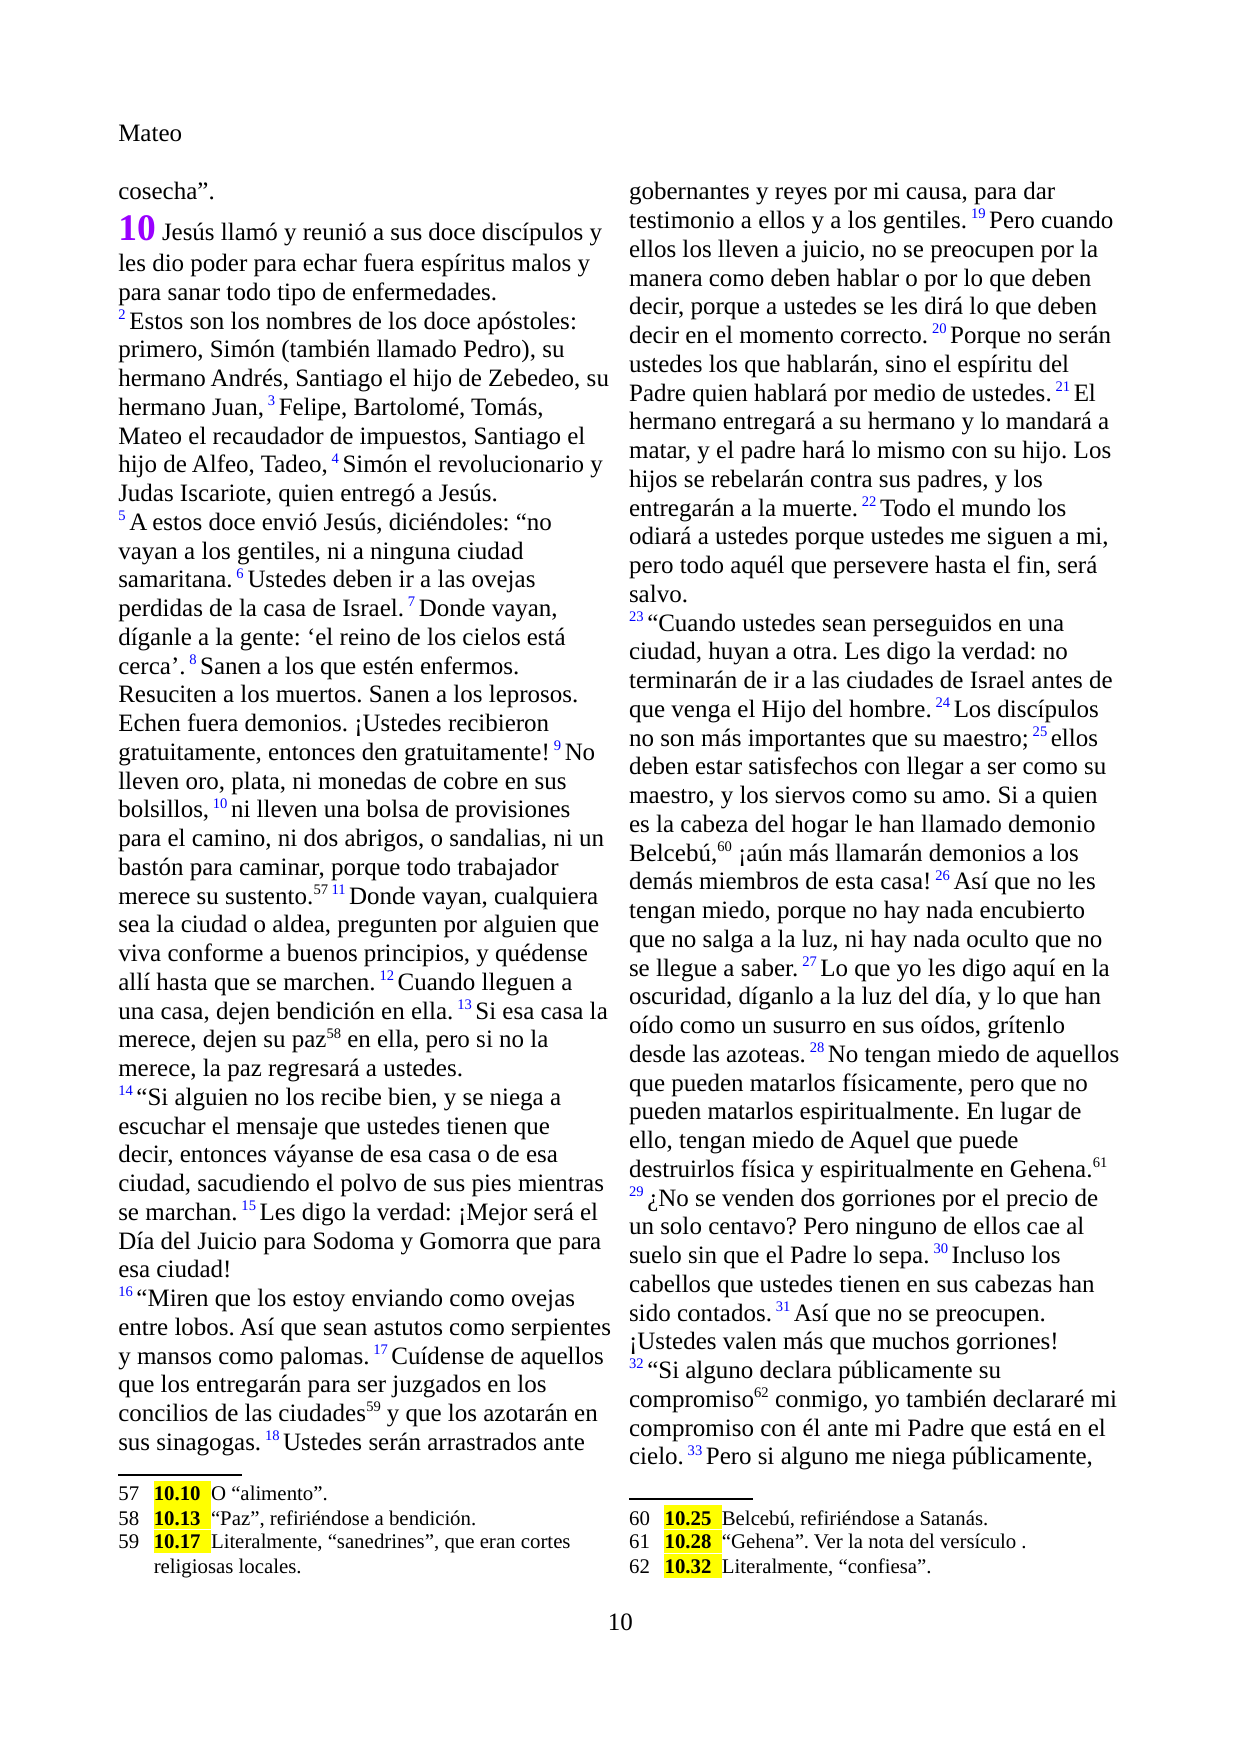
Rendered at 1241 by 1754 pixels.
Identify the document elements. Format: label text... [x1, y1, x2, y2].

text 10.10 O “alimento”. [211, 1481, 611, 1505]
text 5 A estos doce envió Jesús, diciéndoles: “no vayan a los gentiles, ni a ninguna ciudad samaritana. 6 Ustedes deben ir a las ovejas perdidas de la casa de Israel. 7 Donde vayan, díganle a la gente: ‘el reino de los cielos está cerca’. 8 Sanen a los que estén enfermos. Resuciten a los muertos. Sanen a los leprosos. Echen fuera demonios. ¡Ustedes recibieron gratuitamente, entonces den gratuitamente! 9 No lleven oro, plata, ni monedas de cobre en sus bolsillos, 10 ni lleven una bolsa de provisiones para el camino, ni dos abrigos, o sandalias, ni un bastón para caminar, porque todo trabajador merece su sustento. 11 Donde vayan, cualquiera sea la ciudad o aldea, pregunten por alguien que viva conforme a buenos principios, y quédense allí hasta que se marchen. 12 Cuando lleguen a una casa, dejen bendición en ella. 13 Si esa casa la merece, dejen su paz en ella, pero si no la merece, la paz regresará a ustedes. [118, 507, 611, 1082]
text 10 Jesús llamó y reunió a sus doce discípulos y les dio poder para echar fuera espíritus malos y para sanar todo tipo de enfermedades. [118, 205, 611, 306]
text cosecha”. [118, 176, 611, 205]
text 32 “Si alguno declara públicamente su compromiso conmigo, yo también declararé mi compromiso con él ante mi Padre que está en el cielo. 33 Pero si alguno me niega públicamente, [629, 1355, 1122, 1470]
text 10.13 “Paz”, refiriéndose a bendición. [211, 1505, 611, 1529]
text 10.17 Literalmente, “sanedrines”, que eran cortes religiosas locales. [118, 1529, 611, 1578]
text 23 “Cuando ustedes sean perseguidos en una ciudad, huyan a otra. Les digo la verdad: no terminarán de ir a las ciudades de Israel antes de que venga el Hijo del hombre. 24 Los discípulos no son más importantes que su maestro; 25 ellos deben estar satisfechos con llegar a ser como su maestro, y los siervos como su amo. Si a quien es la cabeza del hogar le han llamado demonio Belcebú, ¡aún más llamarán demonios a los demás miembros de esta casa! 26 Así que no les tengan miedo, porque no hay nada encubierto que no salga a la luz, ni hay nada oculto que no se llegue a saber. 27 Lo que yo les digo aquí en la oscuridad, díganlo a la luz del día, y lo que han oído como un susurro en sus oídos, grítenlo desde las azoteas. 28 No tengan miedo de aquellos que pueden matarlos físicamente, pero que no pueden matarlos espiritualmente. En lugar de ello, tengan miedo de Aquel que puede destruirlos física y espiritualmente en Gehena. 29 ¿No se venden dos gorriones por el precio de un solo centavo? Pero ninguno de ellos cae al suelo sin que el Padre lo sepa. 30 Incluso los cabellos que ustedes tienen en sus cabezas han sido contados. 31 Así que no se preocupen. ¡Ustedes valen más que muchos gorriones! [629, 608, 1122, 1355]
text 10.32 Literalmente, “confiesa”. [629, 1553, 1122, 1578]
text 10.25 Belcebú, refiriéndose a Satanás. [629, 1505, 664, 1529]
text 10.13 “Paz”, refiriéndose a bendición. [118, 1505, 154, 1529]
text 16 “Miren que los estoy enviando como ovejas entre lobos. Así que sean astutos como serpientes y mansos como palomas. 17 Cuídense de aquellos que los entregarán para ser juzgados en los concilios de las ciudades y que los azotarán en sus sinagogas. 18 Ustedes serán arrastrados ante [118, 1283, 611, 1456]
text 10.25 Belcebú, refiriéndose a Satanás. [722, 1505, 1122, 1529]
text 10.28 “Gehena”. Ver la nota del versículo . [629, 1529, 1122, 1553]
text 14 “Si alguien no los recibe bien, y se niega a escuchar el mensaje que ustedes tienen que decir, entonces váyanse de esa casa o de esa ciudad, sacudiendo el polvo de sus pies mientras se marchan. 15 Les digo la verdad: ¡Mejor será el Día del Juicio para Sodoma y Gomorra que para esa ciudad! [118, 1082, 611, 1283]
text gobernantes y reyes por mi causa, para dar testimonio a ellos y a los gentiles. 19 Pero cuando ellos los lleven a juicio, no se preocupen por la manera como deben hablar o por lo que deben decir, porque a ustedes se les dirá lo que deben decir en el momento correcto. 20 Porque no serán ustedes los que hablarán, sino el espíritu del Padre quien hablará por medio de ustedes. 21 El hermano entregará a su hermano y lo mandará a matar, y el padre hará lo mismo con su hijo. Los hijos se rebelarán contra sus padres, y los entregarán a la muerte. 22 Todo el mundo los odiará a ustedes porque ustedes me siguen a mi, pero todo aquél que persevere hasta el fin, será salvo. [629, 176, 1122, 608]
text 2 Estos son los nombres de los doce apóstoles: primero, Simón (también llamado Pedro), su hermano Andrés, Santiago el hijo de Zebedeo, su hermano Juan, 3 Felipe, Bartolomé, Tomás, Mateo el recaudador de impuestos, Santiago el hijo de Alfeo, Tadeo, 4 Simón el revolucionario y Judas Iscariote, quien entregó a Jesús. [118, 306, 611, 507]
text 10.10 O “alimento”. [118, 1481, 154, 1505]
